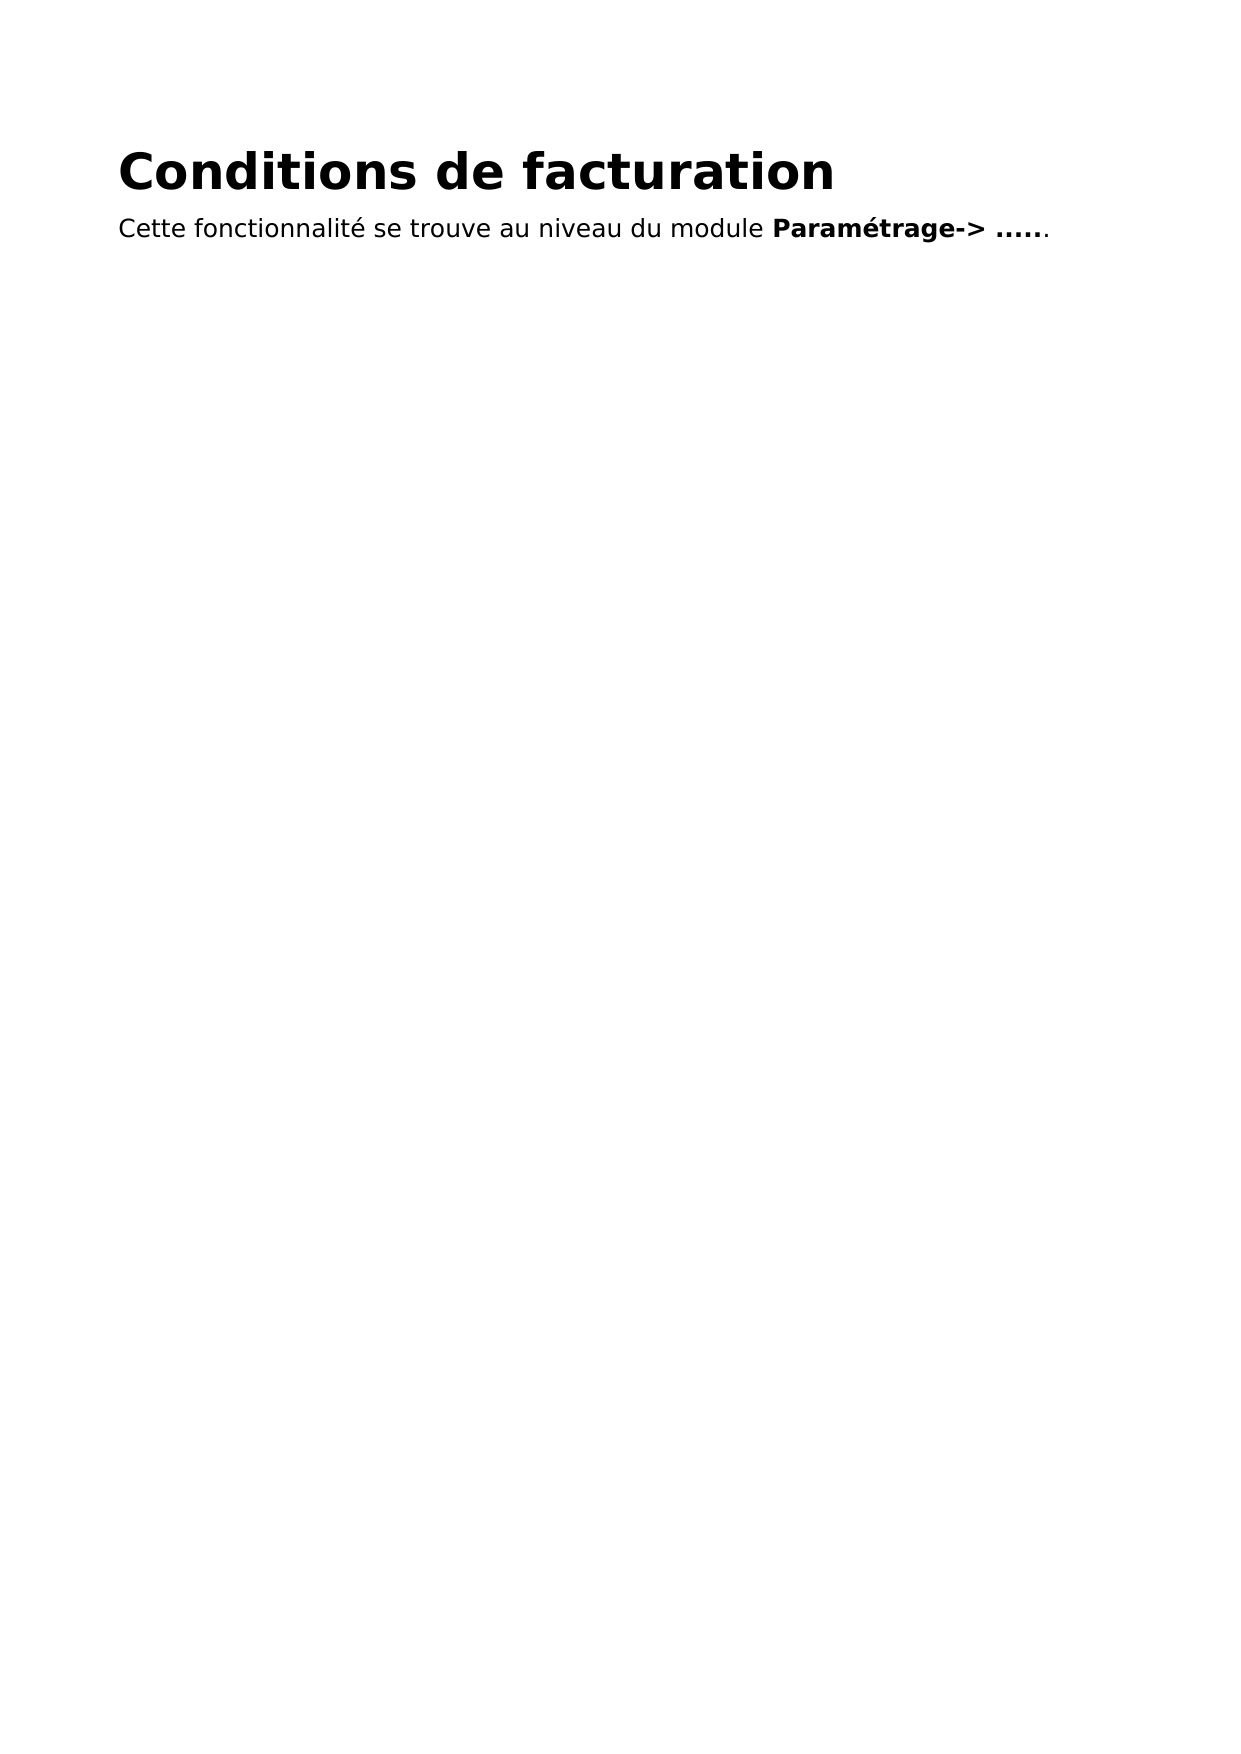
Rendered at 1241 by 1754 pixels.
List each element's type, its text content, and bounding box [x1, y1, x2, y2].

subtitle Conditions de facturation [118, 143, 1122, 201]
text Cette fonctionnalité se trouve au niveau du module Paramétrage-> ...... [118, 214, 1122, 243]
